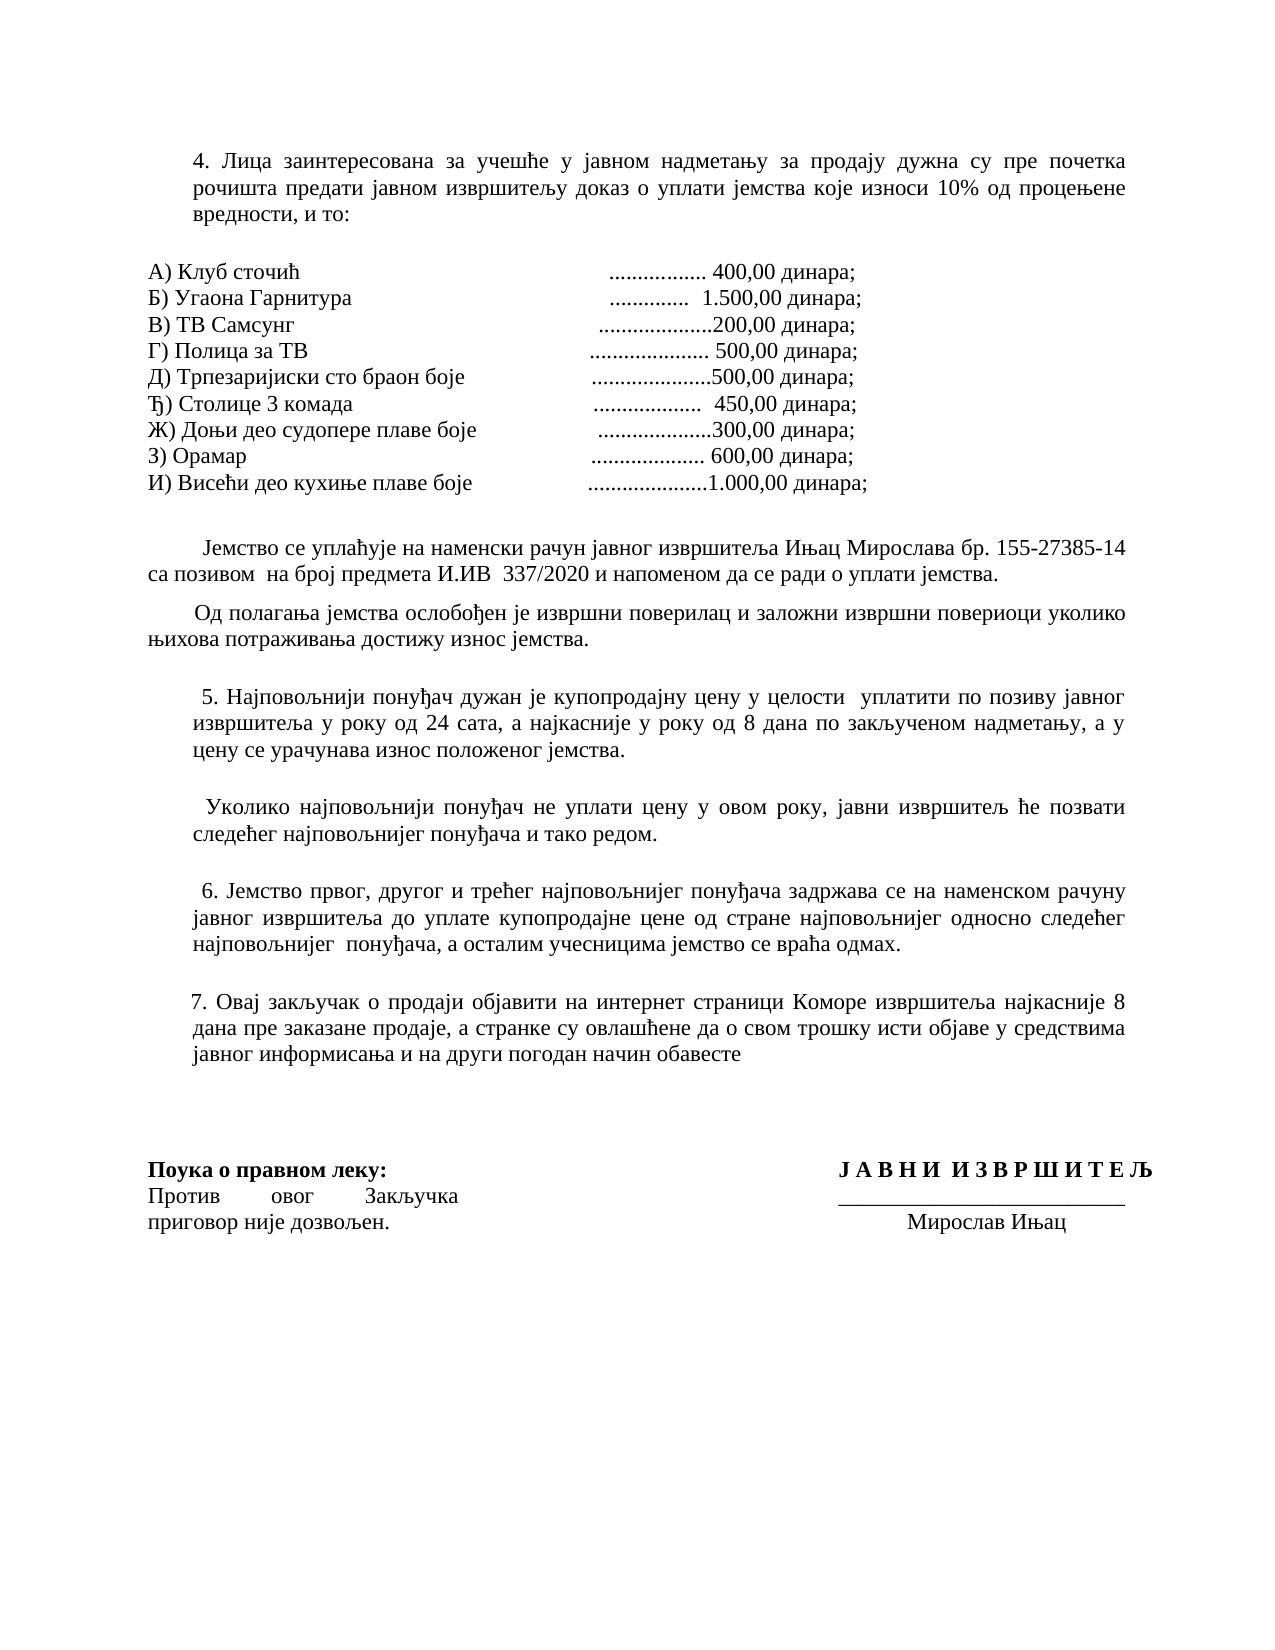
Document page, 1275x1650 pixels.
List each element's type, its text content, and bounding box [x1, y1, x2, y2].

table_header [460, 1156, 837, 1256]
subtitle Ђ) Столице 3 комада ................... 450,00 динара; [148, 390, 1127, 416]
subtitle 5. Најповољнији понуђач дужан је купопродајну цену у целости уплатити по позиву јавног извршитеља у року од 24 сата, а најкасније у року од 8 дана по закљученом надметању, а у цену се урачунава износ положеног јемства. [148, 683, 1127, 762]
text Јемство се уплаћује на наменски рачун јавног извршитеља Ињац Мирослава бр. 155-27385-14 са позивом на број предмета И.ИВ 337/2020 и напоменом да се ради о уплати јемства. [148, 534, 1127, 587]
subtitle Б) Угаона Гарнитура .............. 1.500,00 динара; [148, 284, 1127, 311]
subtitle В) ТВ Самсунг ....................200,00 динара; [148, 311, 1127, 337]
subtitle А) Клуб сточић ................. 400,00 динара; [148, 258, 1127, 284]
subtitle Ж) Доњи део судопере плаве боје ....................300,00 динара; [148, 416, 1127, 442]
subtitle 7. Овај закључак о продаји објавити на интернет страници Коморе извршитеља најкасније 8 дана пре заказане продаје, а странке су овлашћене да о свом трошку исти објаве у средствима јавног информисања и на други погодан начин обавесте [148, 988, 1127, 1067]
table_header Ј А В Н И И З В Р Ш И Т Е Љ _________________________ Мирослав Ињац [837, 1156, 1222, 1256]
subtitle Д) Трпезаријиски сто браон боје .....................500,00 динара; [148, 363, 1127, 390]
subtitle 6. Јемство првог, другог и трећег најповољнијег понуђача задржава се на наменском рачуну јавног извршитеља до уплате купопродајне цене од стране најповољнијег односно следећег најповољнијег понуђача, а осталим учесницима јемство се враћа одмах. [148, 877, 1127, 956]
table_header Поука о правном леку: Против овог Закључка приговор није дозвољен. [147, 1156, 459, 1256]
subtitle 4. Лица заинтересована за учешће у јавном надметању за продају дужна су пре почетка рочишта предати јавном извршитељу доказ о уплати јемства које износи 10% од процењене вредности, и то: [148, 148, 1127, 227]
subtitle З) Орамар .................... 600,00 динара; [148, 442, 1127, 469]
text Од полагања јемства ослобођен је извршни поверилац и заложни извршни повериоци уколико њихова потраживања достижу износ јемства. [148, 599, 1127, 652]
subtitle Г) Полица за ТВ ..................... 500,00 динара; [148, 337, 1127, 363]
subtitle И) Висећи део кухиње плаве боје .....................1.000,00 динара; [148, 469, 1127, 495]
subtitle Уколико најповољнији понуђач не уплати цену у овом року, јавни извршитељ ће позвати следећег најповољнијег понуђача и тако редом. [148, 793, 1127, 846]
